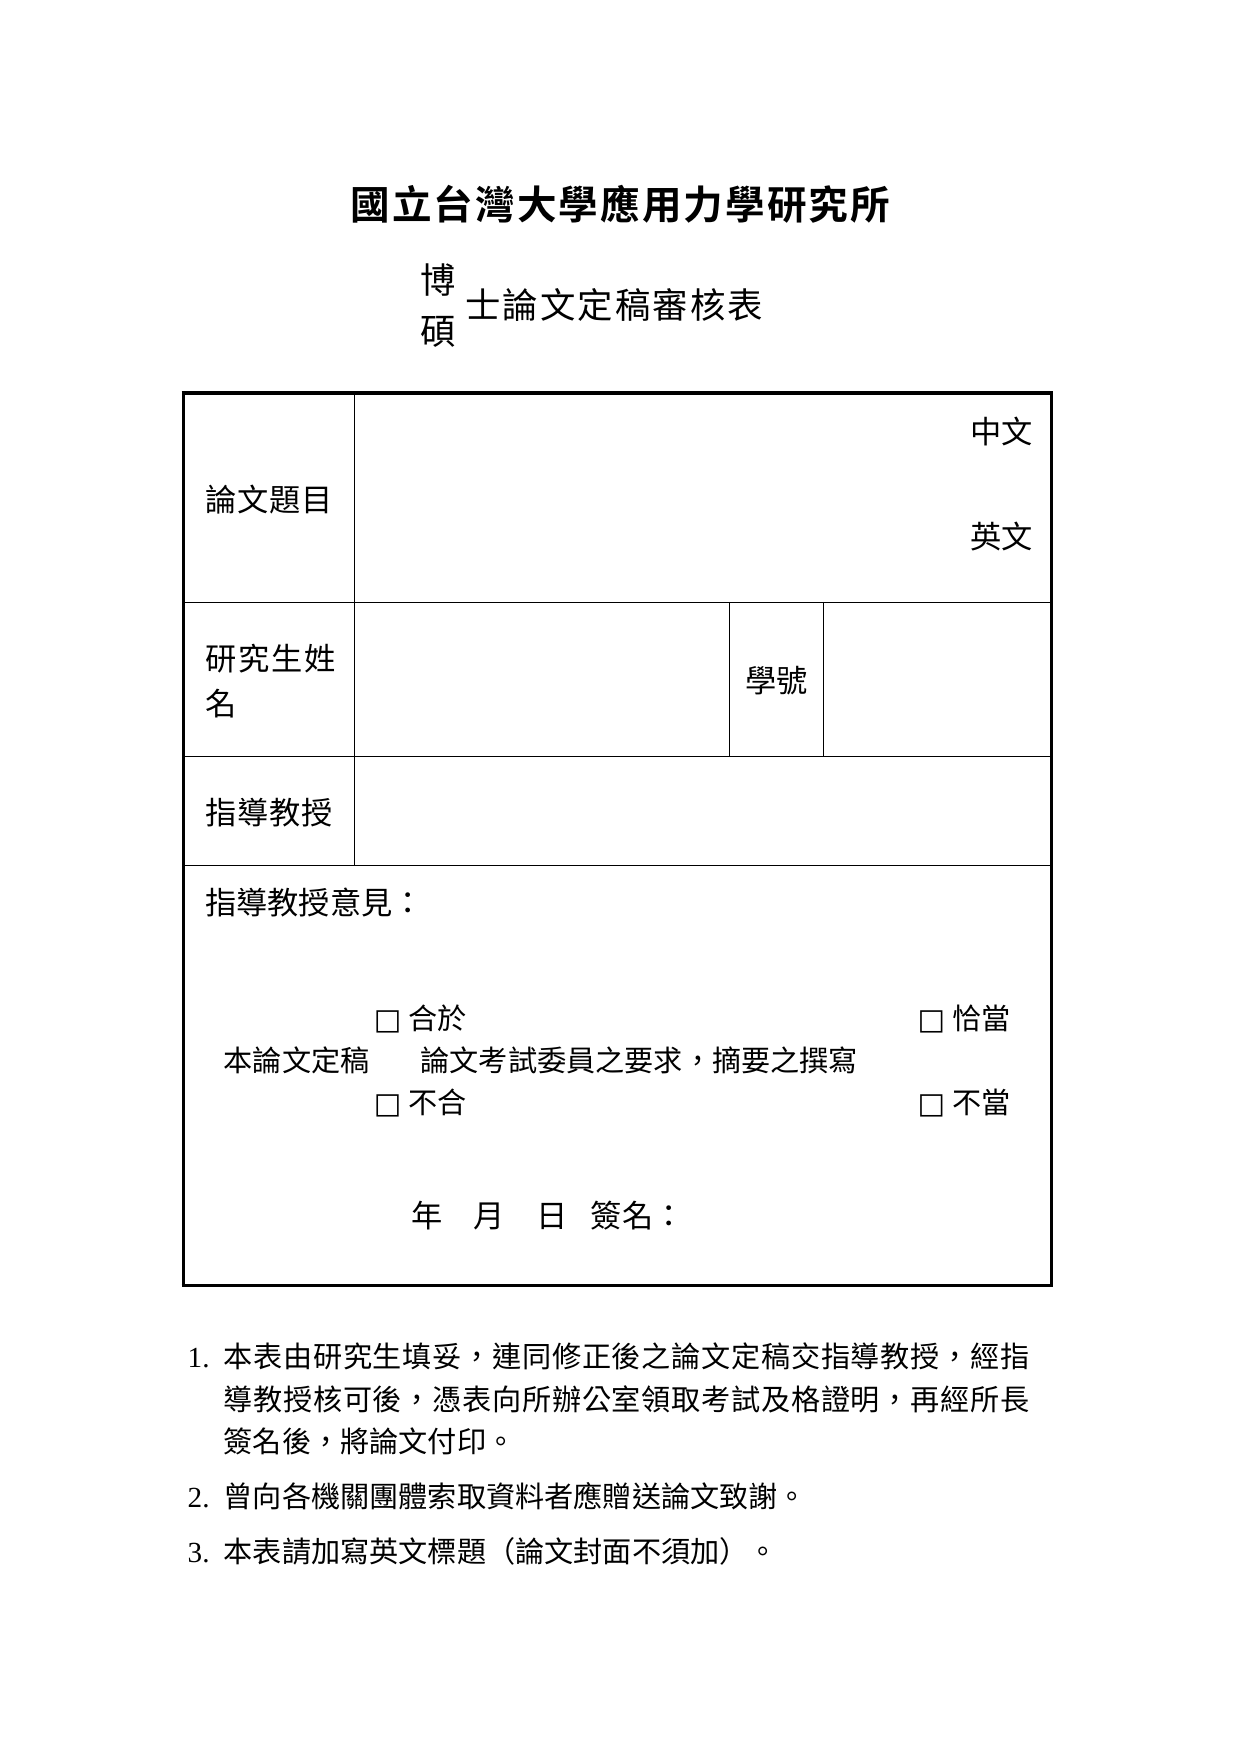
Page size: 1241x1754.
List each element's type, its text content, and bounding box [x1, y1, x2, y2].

text 國立台灣大學應用力學研究所 [187, 164, 1053, 239]
list 本表請加寫英文標題（論文封面不須加）。 [187, 1528, 1053, 1571]
table_cell 學號 [730, 603, 823, 756]
table_cell [355, 757, 1050, 864]
table_cell [355, 603, 729, 756]
table_cell 指導教授 [185, 757, 354, 864]
table_cell 研究生姓名 [185, 603, 354, 756]
table_cell [824, 603, 1050, 756]
table_header 博 碩 [417, 252, 462, 354]
table_header 士論文定稿審核表 [462, 252, 823, 354]
table_cell 指導教授意見： □ 合於 □ 恰當 本論文定稿 論文考試委員之要求，摘要之撰寫 □ 不合 □ 不當 年 月 日 簽名： [185, 866, 1050, 1284]
table_header 中文 英文 [355, 395, 1050, 602]
table_header 論文題目 [185, 395, 354, 602]
list 曾向各機關團體索取資料者應贈送論文致謝。 [187, 1473, 1031, 1516]
list 本表由研究生填妥，連同修正後之論文定稿交指導教授，經指導教授核可後，憑表向所辦公室領取考試及格證明，再經所長簽名後，將論文付印。 [187, 1334, 1031, 1461]
